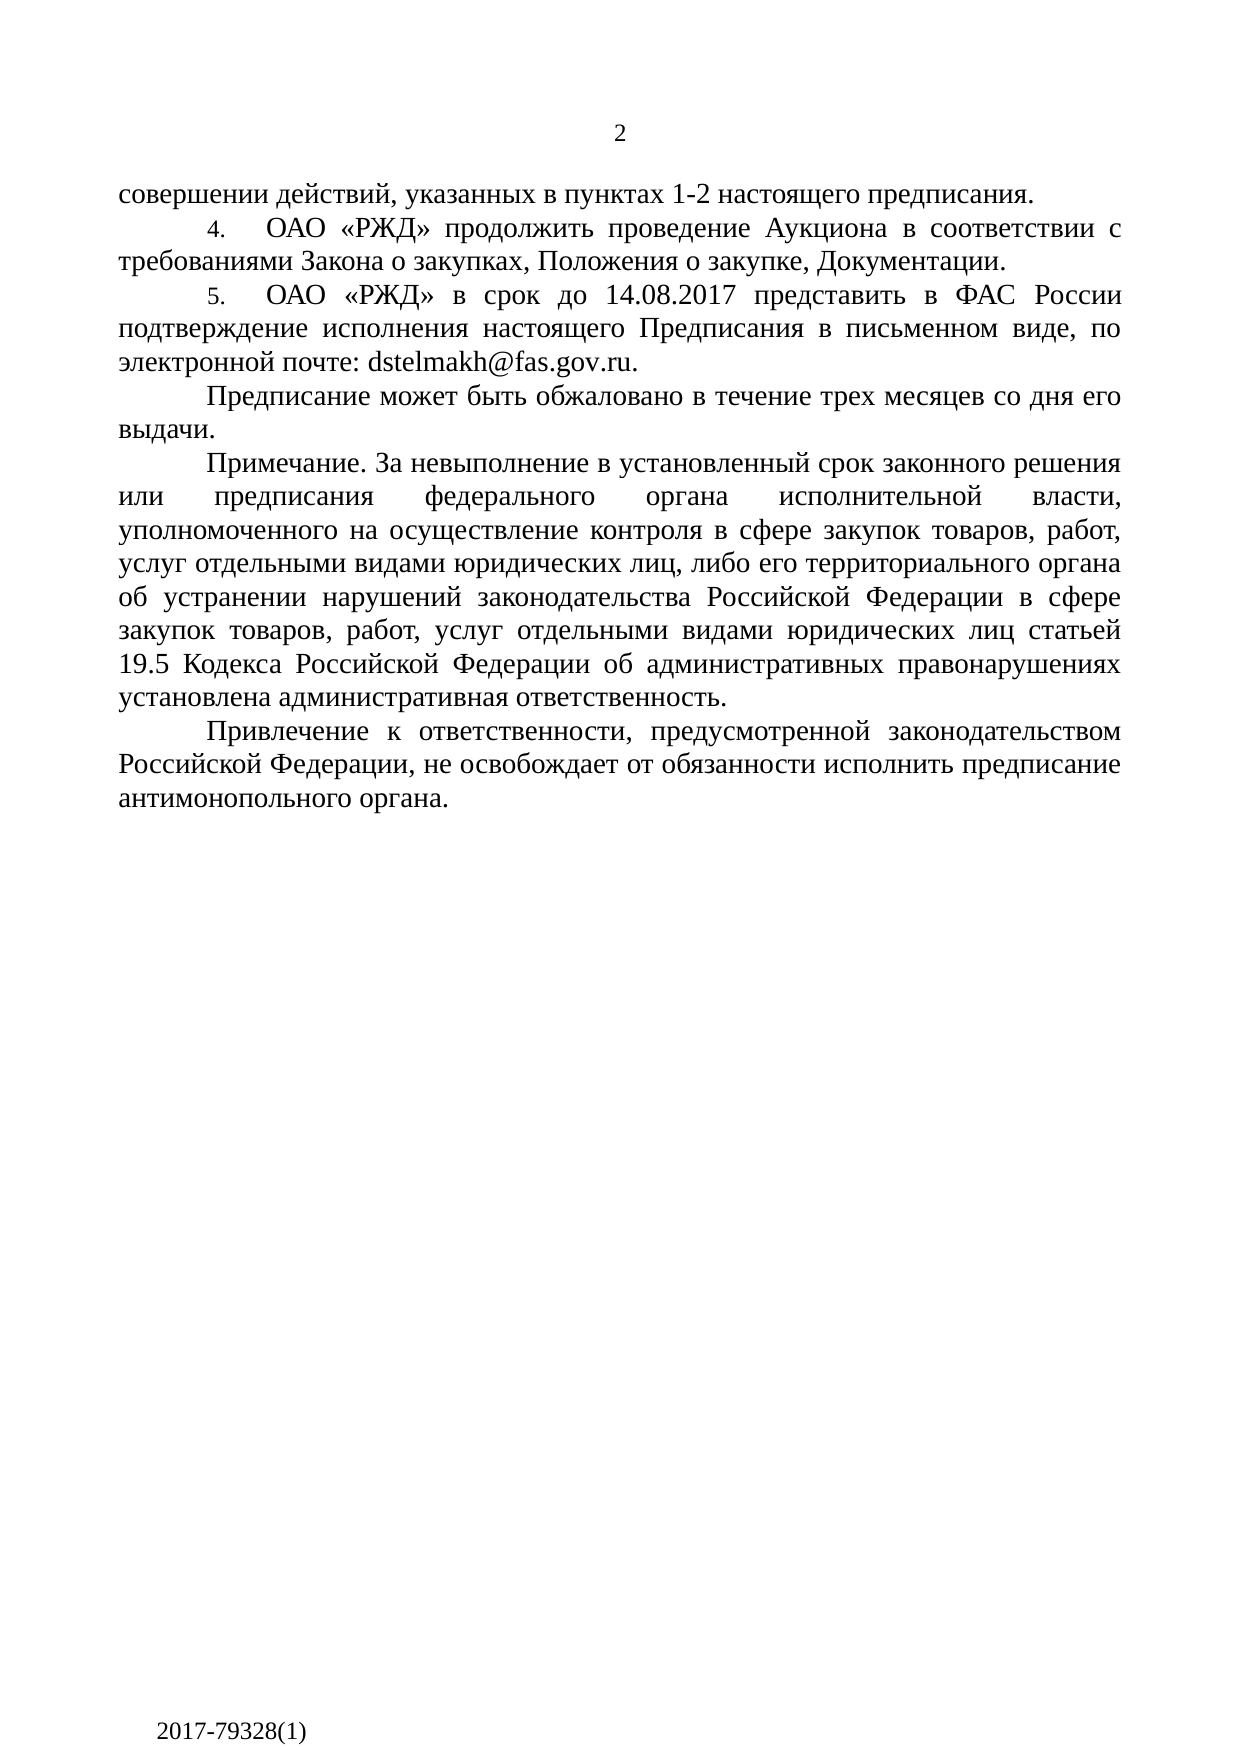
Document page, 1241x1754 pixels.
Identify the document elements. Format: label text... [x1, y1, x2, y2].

text Предписание может быть обжаловано в течение трех месяцев со дня его выдачи. [118, 378, 1122, 445]
list ОАО «РЖД» в срок до 14.08.2017 представить в ФАС России подтверждение исполнения настоящего Предписания в письменном виде, по электронной почте: dstelmakh@fas.gov.ru. [118, 277, 1122, 378]
list совершении действий, указанных в пунктах 1-2 настоящего предписания. [118, 176, 1122, 210]
text Примечание. За невыполнение в установленный срок законного решения или предписания федерального органа исполнительной власти, уполномоченного на осуществление контроля в сфере закупок товаров, работ, услуг отдельными видами юридических лиц, либо его территориального органа об устранении нарушений законодательства Российской Федерации в сфере закупок товаров, работ, услуг отдельными видами юридических лиц статьей 19.5 Кодекса Российской Федерации об административных правонарушениях установлена административная ответственность. [118, 445, 1122, 713]
list ОАО «РЖД» продолжить проведение Аукциона в соответствии с требованиями Закона о закупках, Положения о закупке, Документации. [118, 210, 1122, 277]
text Привлечение к ответственности, предусмотренной законодательством Российской Федерации, не освобождает от обязанности исполнить предписание антимонопольного органа. [118, 713, 1122, 814]
